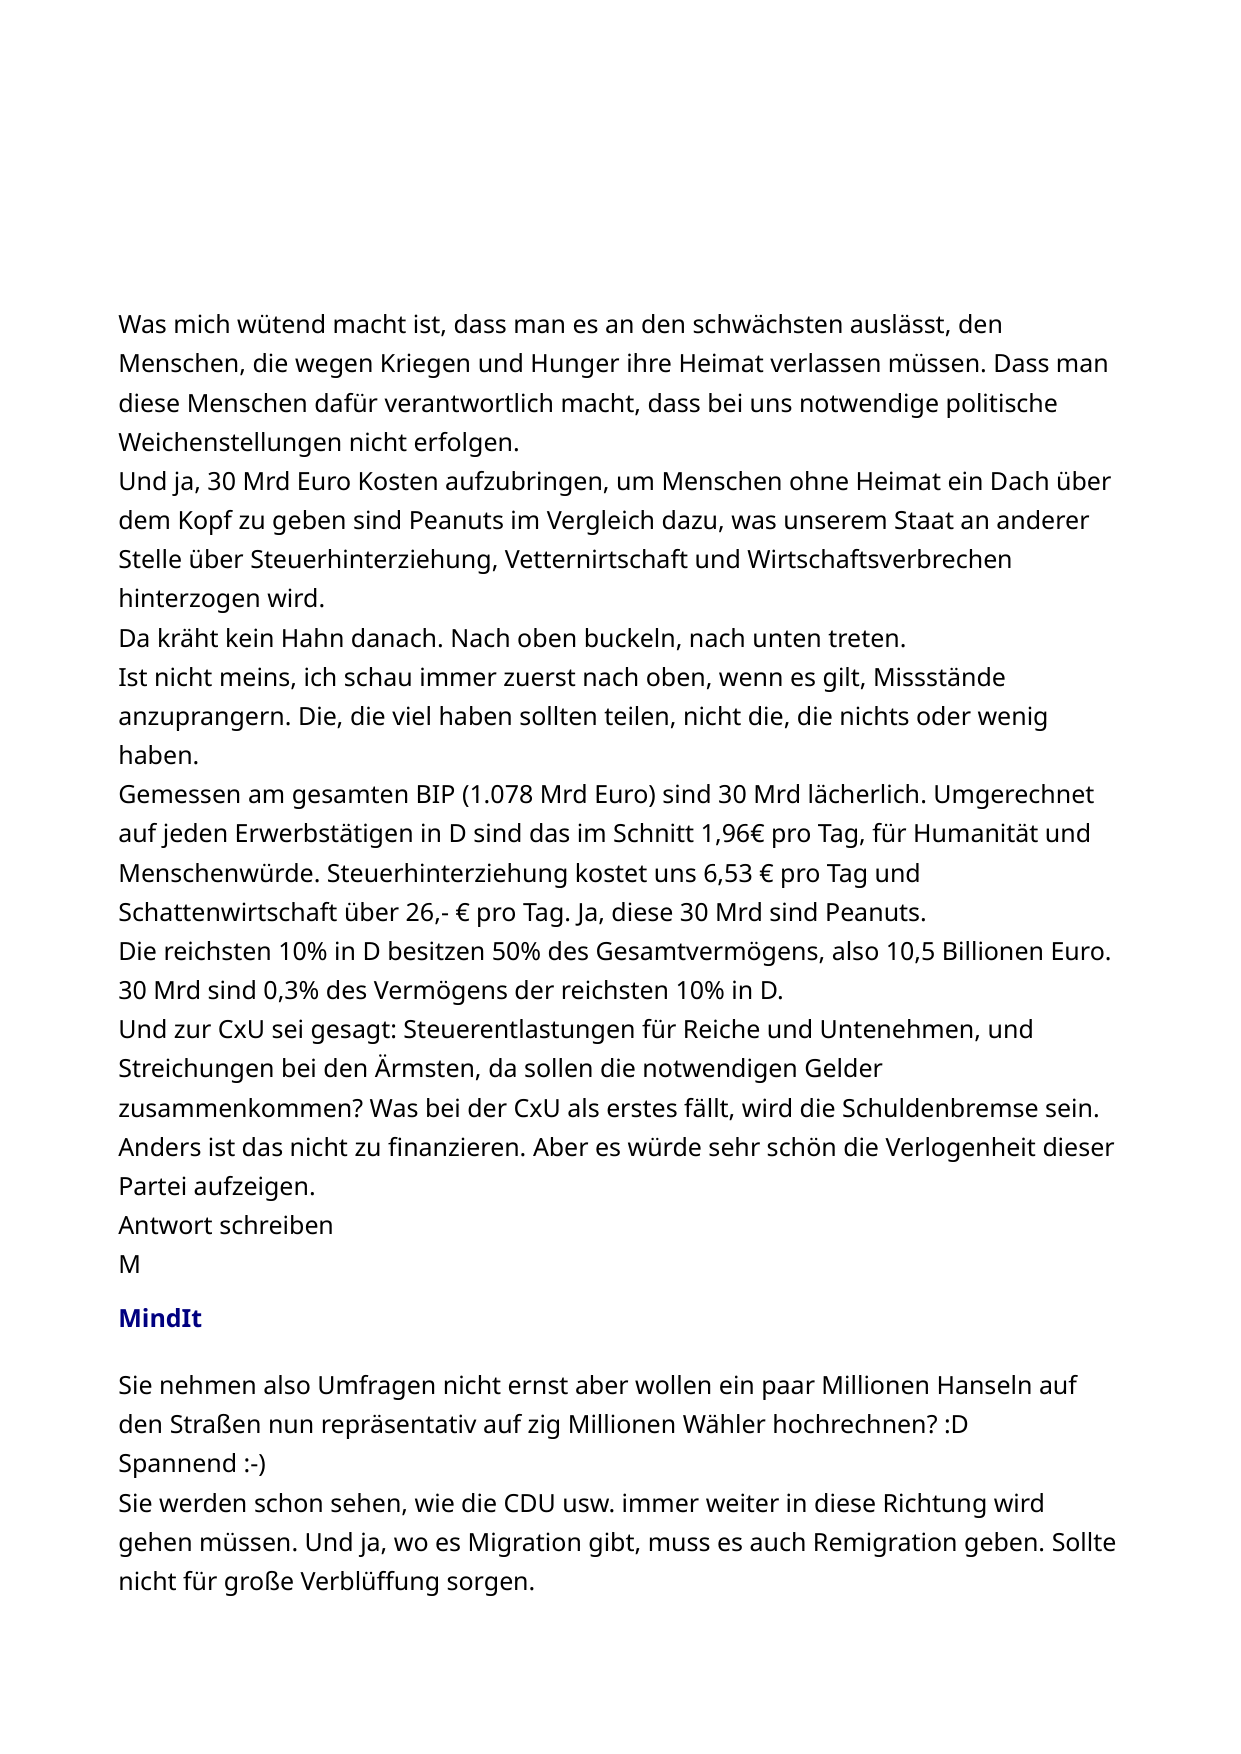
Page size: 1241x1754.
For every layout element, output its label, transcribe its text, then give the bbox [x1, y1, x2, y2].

text Die reichsten 10% in D besitzen 50% des Gesamtvermögens, also 10,5 Billionen Euro. 30 Mrd sind 0,3% des Vermögens der reichsten 10% in D. [118, 934, 1122, 1007]
subtitle MindIt [118, 1301, 1122, 1335]
text Sie nehmen also Umfragen nicht ernst aber wollen ein paar Millionen Hanseln auf den Straßen nun repräsentativ auf zig Millionen Wähler hochrechnen? :D Spannend :-) [118, 1368, 1122, 1480]
text M [118, 1247, 1122, 1281]
text Ist nicht meins, ich schau immer zuerst nach oben, wenn es gilt, Missstände anzuprangern. Die, die viel haben sollten teilen, nicht die, die nichts oder wenig haben. [118, 659, 1122, 772]
text Und ja, 30 Mrd Euro Kosten aufzubringen, um Menschen ohne Heimat ein Dach über dem Kopf zu geben sind Peanuts im Vergleich dazu, was unserem Staat an anderer Stelle über Steuerhinterziehung, Vetternirtschaft und Wirtschaftsverbrechen hinterzogen wird. [118, 464, 1122, 615]
text Sie werden schon sehen, wie die CDU usw. immer weiter in diese Richtung wird gehen müssen. Und ja, wo es Migration gibt, muss es auch Remigration geben. Sollte nicht für große Verblüffung sorgen. [118, 1485, 1122, 1598]
text Und zur CxU sei gesagt: Steuerentlastungen für Reiche und Untenehmen, und Streichungen bei den Ärmsten, da sollen die notwendigen Gelder zusammenkommen? Was bei der CxU als erstes fällt, wird die Schuldenbremse sein. Anders ist das nicht zu finanzieren. Aber es würde sehr schön die Verlogenheit dieser Partei aufzeigen. [118, 1012, 1122, 1203]
text Gemessen am gesamten BIP (1.078 Mrd Euro) sind 30 Mrd lächerlich. Umgerechnet auf jeden Erwerbstätigen in D sind das im Schnitt 1,96€ pro Tag, für Humanität und Menschenwürde. Steuerhinterziehung kostet uns 6,53 € pro Tag und Schattenwirtschaft über 26,- € pro Tag. Ja, diese 30 Mrd sind Peanuts. [118, 777, 1122, 928]
text Antwort schreiben [118, 1208, 1122, 1242]
text Da kräht kein Hahn danach. Nach oben buckeln, nach unten treten. [118, 620, 1122, 654]
text Was mich wütend macht ist, dass man es an den schwächsten auslässt, den Menschen, die wegen Kriegen und Hunger ihre Heimat verlassen müssen. Dass man diese Menschen dafür verantwortlich macht, dass bei uns notwendige politische Weichenstellungen nicht erfolgen. [118, 307, 1122, 458]
